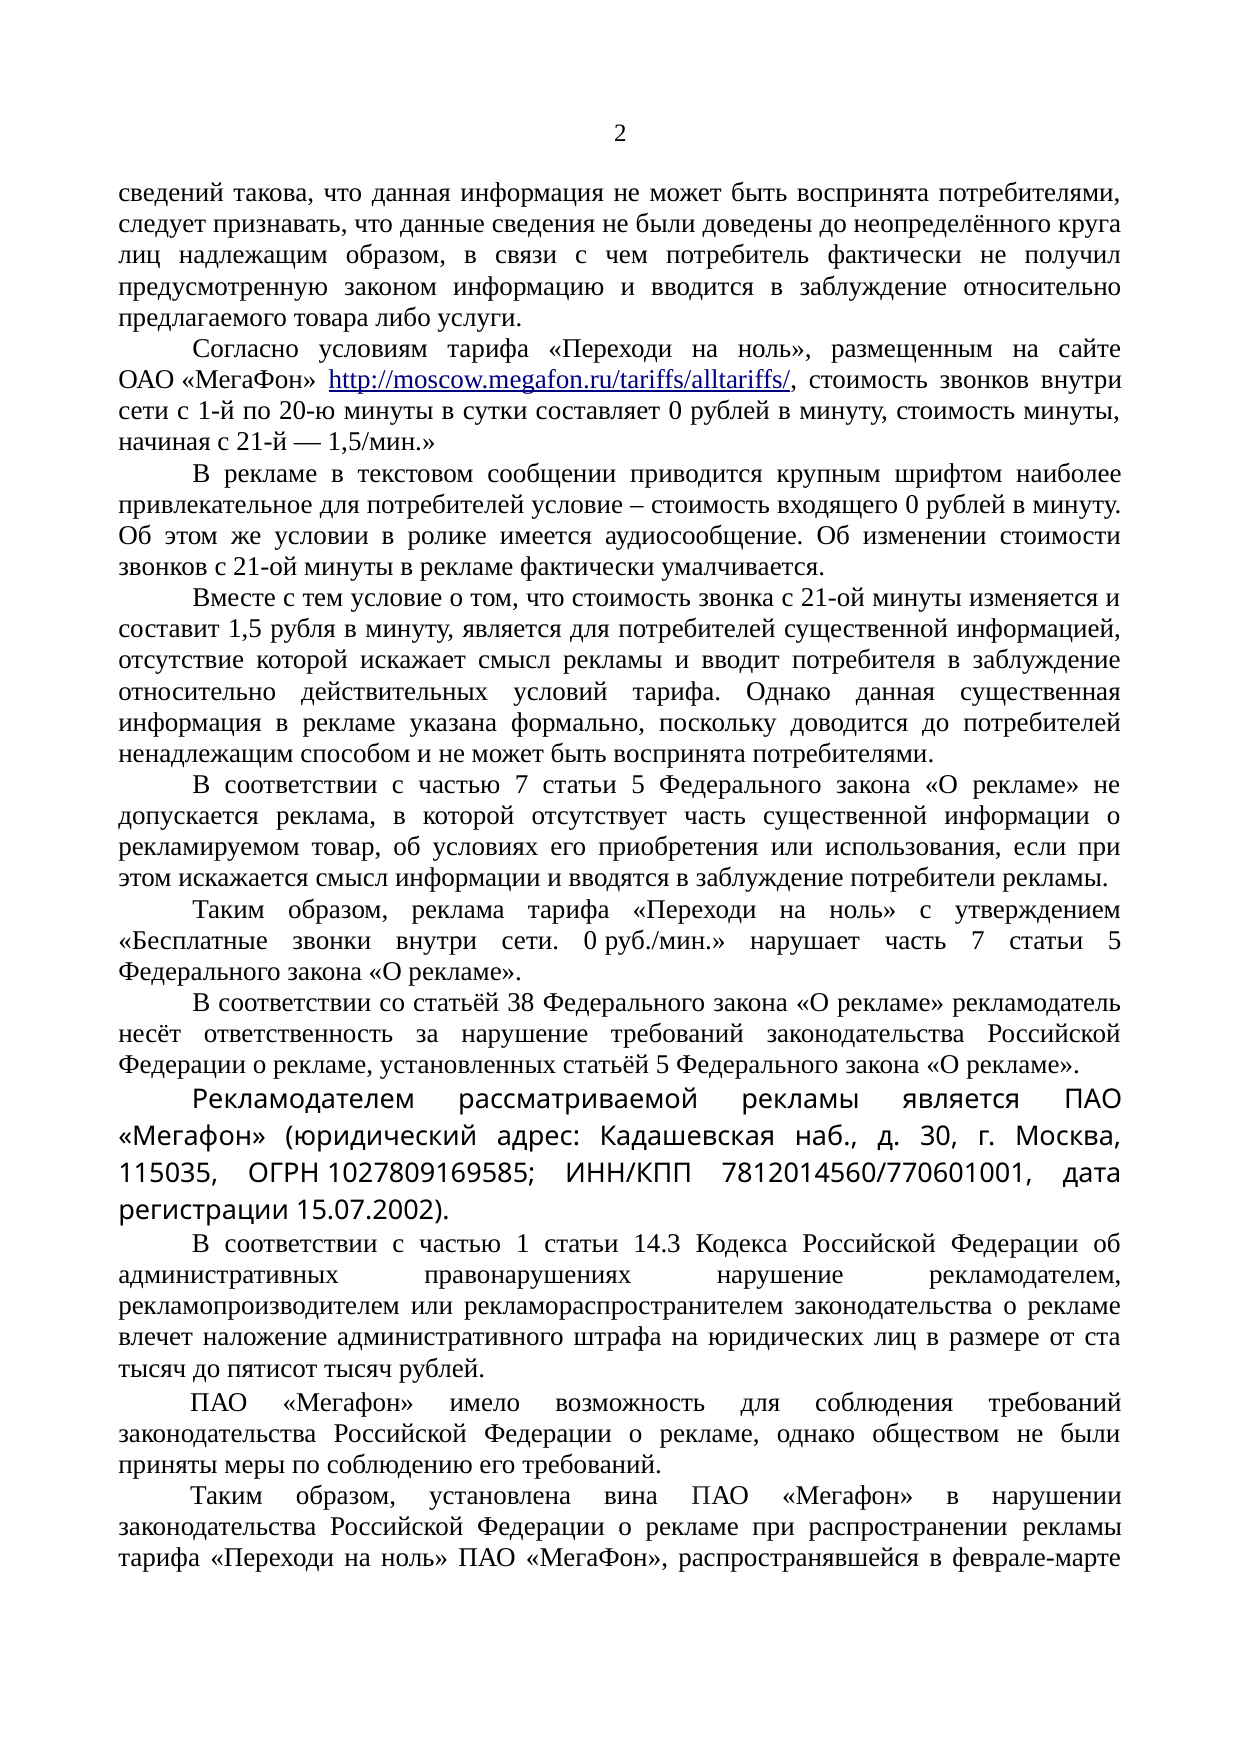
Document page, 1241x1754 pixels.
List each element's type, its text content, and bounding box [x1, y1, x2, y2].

text ПАО «Мегафон» имело возможность для соблюдения требований законодательства Российской Федерации о рекламе, однако обществом не были приняты меры по соблюдению его требований. [118, 1386, 1122, 1479]
text Таким образом, реклама тарифа «Переходи на ноль» с утверждением «Бесплатные звонки внутри сети. 0 руб./мин.» нарушает часть 7 статьи 5 Федерального закона «О рекламе». [118, 893, 1122, 986]
text В соответствии со статьёй 38 Федерального закона «О рекламе» рекламодатель несёт ответственность за нарушение требований законодательства Российской Федерации о рекламе, установленных статьёй 5 Федерального закона «О рекламе». [118, 986, 1122, 1079]
text В рекламе в текстовом сообщении приводится крупным шрифтом наиболее привлекательное для потребителей условие – стоимость входящего 0 рублей в минуту. Об этом же условии в ролике имеется аудиосообщение. Об изменении стоимости звонков с 21-ой минуты в рекламе фактически умалчивается. [118, 457, 1122, 581]
text сведений такова, что данная информация не может быть воспринята потребителями, следует признавать, что данные сведения не были доведены до неопределённого круга лиц надлежащим образом, в связи с чем потребитель фактически не получил предусмотренную законом информацию и вводится в заблуждение относительно предлагаемого товара либо услуги. [118, 176, 1122, 332]
text Вместе с тем условие о том, что стоимость звонка с 21-ой минуты изменяется и составит 1,5 рубля в минуту, является для потребителей существенной информацией, отсутствие которой искажает смысл рекламы и вводит потребителя в заблуждение относительно действительных условий тарифа. Однако данная существенная информация в рекламе указана формально, поскольку доводится до потребителей ненадлежащим способом и не может быть воспринята потребителями. [118, 581, 1122, 768]
text Согласно условиям тарифа «Переходи на ноль», размещенным на сайте ОАО «МегаФон» http://moscow.megafon.ru/tariffs/alltariffs/, стоимость звонков внутри сети с 1-й по 20-ю минуты в сутки составляет 0 рублей в минуту, стоимость минуты, начиная с 21-й — 1,5/мин.» [118, 332, 1122, 457]
text Таким образом, установлена вина ПАО «Мегафон» в нарушении законодательства Российской Федерации о рекламе при распространении рекламы тарифа «Переходи на ноль» ПАО «МегаФон», распространявшейся в феврале-марте [118, 1479, 1122, 1573]
text В соответствии с частью 1 статьи 14.3 Кодекса Российской Федерации об административных правонарушениях нарушение рекламодателем, рекламопроизводителем или рекламораспространителем законодательства о рекламе влечет наложение административного штрафа на юридических лиц в размере от ста тысяч до пятисот тысяч рублей. [118, 1227, 1122, 1383]
text Рекламодателем рассматриваемой рекламы является ПАО «Мегафон» (юридический адрес: Кадашевская наб., д. 30, г. Москва, 115035, ОГРН 1027809169585; ИНН/КПП 7812014560/770601001, дата регистрации 15.07.2002). [118, 1079, 1122, 1227]
text В соответствии с частью 7 статьи 5 Федерального закона «О рекламе» не допускается реклама, в которой отсутствует часть существенной информации о рекламируемом товар, об условиях его приобретения или использования, если при этом искажается смысл информации и вводятся в заблуждение потребители рекламы. [118, 768, 1122, 893]
